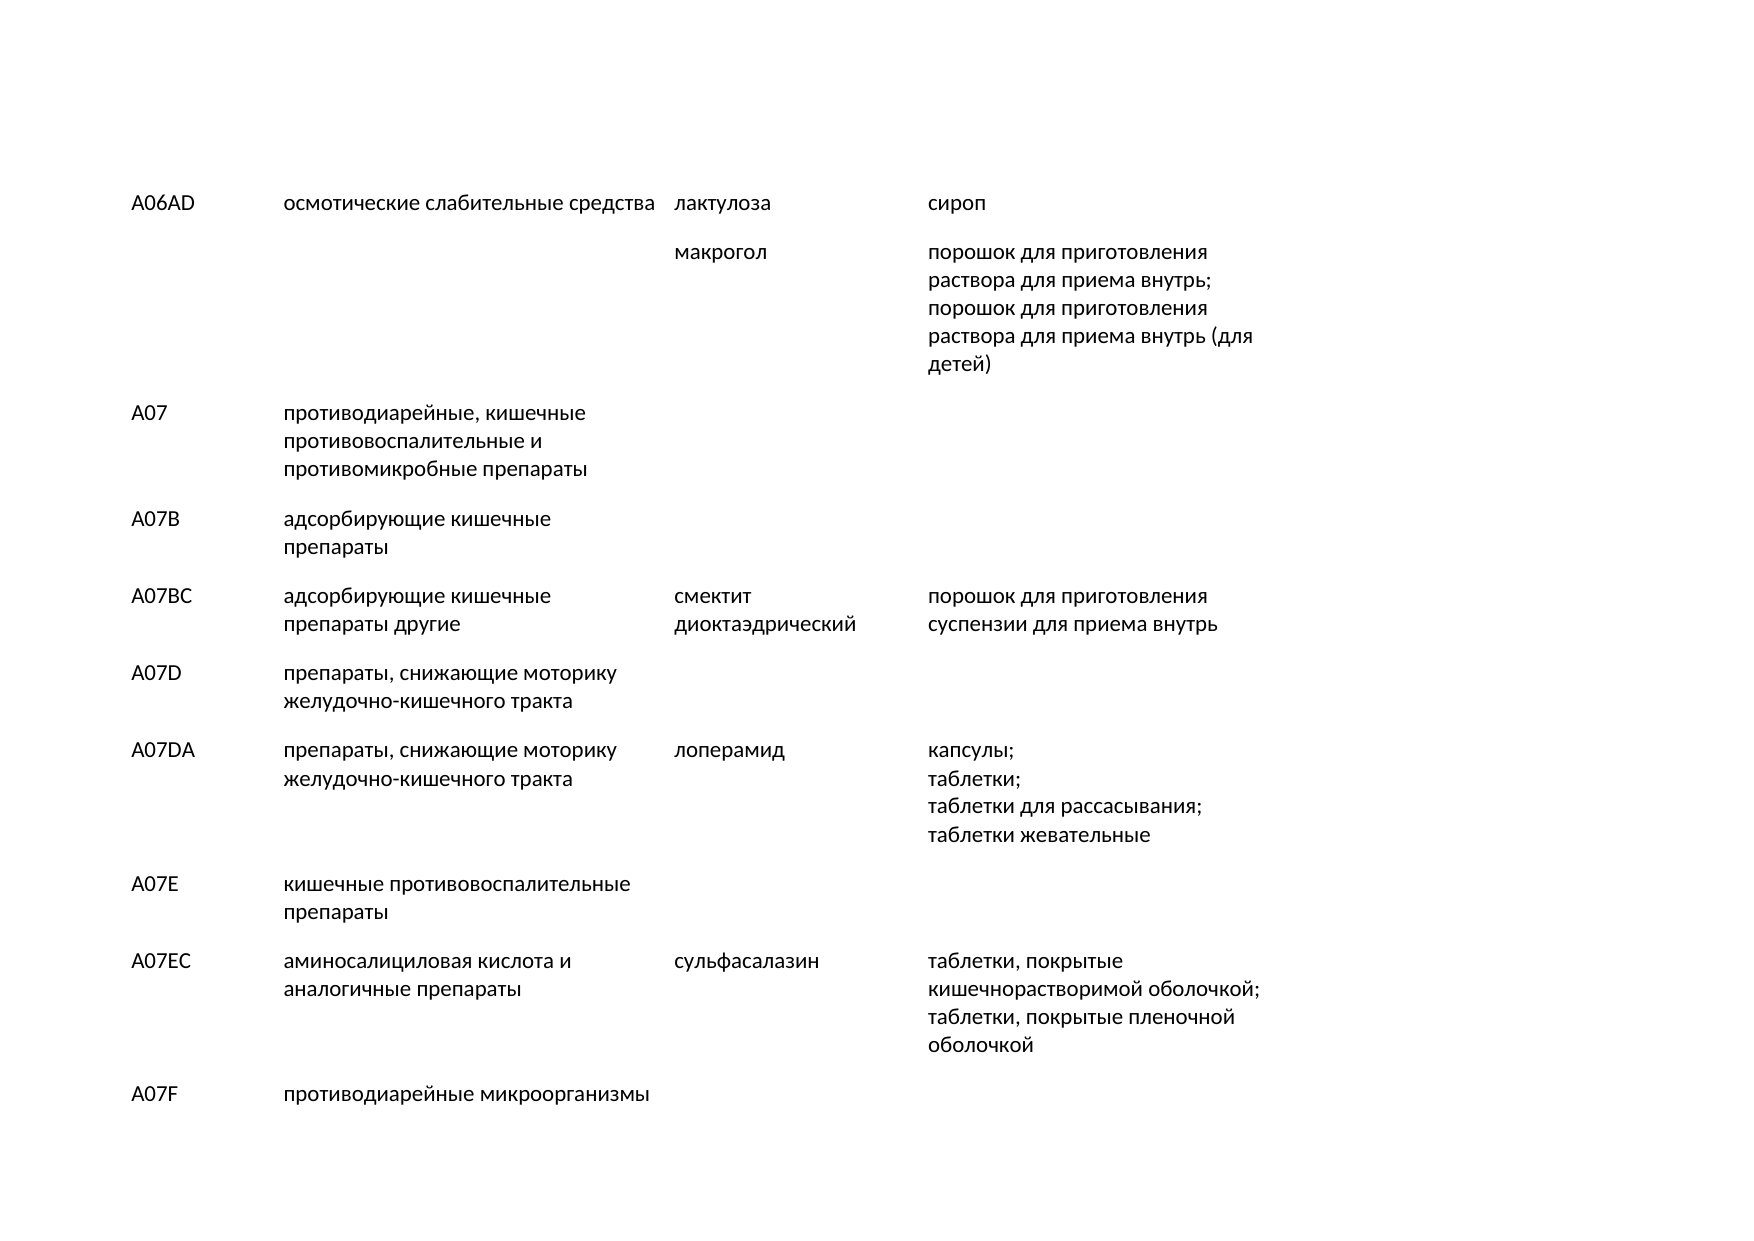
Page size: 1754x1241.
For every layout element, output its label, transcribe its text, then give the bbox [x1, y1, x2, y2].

table_cell сульфасалазин [668, 936, 921, 1069]
table_cell лоперамид [668, 725, 921, 858]
table_cell осмотические слабительные средства [277, 177, 668, 388]
table_cell капсулы; таблетки; таблетки для рассасывания; таблетки жевательные [921, 725, 1306, 858]
table_cell [668, 493, 921, 570]
table_cell A06AD [125, 177, 277, 388]
table_cell порошок для приготовления суспензии для приема внутрь [921, 570, 1306, 648]
table_cell макрогол [668, 226, 921, 388]
table_cell A07BC [125, 570, 277, 648]
table_cell адсорбирующие кишечные препараты другие [277, 570, 668, 648]
table_cell A07F [125, 1069, 277, 1118]
table_cell лактулоза [668, 177, 921, 226]
table_cell [921, 388, 1306, 493]
table_cell адсорбирующие кишечные препараты [277, 493, 668, 570]
table_cell таблетки, покрытые кишечнорастворимой оболочкой; таблетки, покрытые пленочной оболочкой [921, 936, 1306, 1069]
table_cell [921, 648, 1306, 725]
table_cell [668, 1069, 921, 1118]
table_cell [921, 493, 1306, 570]
table_cell A07EC [125, 936, 277, 1069]
table_cell A07B [125, 493, 277, 570]
table_cell [668, 858, 921, 936]
table_cell [921, 1069, 1306, 1118]
table_cell A07D [125, 648, 277, 725]
table_cell препараты, снижающие моторику желудочно-кишечного тракта [277, 648, 668, 725]
table_cell кишечные противовоспалительные препараты [277, 858, 668, 936]
table_cell противодиарейные, кишечные противовоспалительные и противомикробные препараты [277, 388, 668, 493]
table_cell противодиарейные микроорганизмы [277, 1069, 668, 1118]
table_cell порошок для приготовления раствора для приема внутрь; порошок для приготовления раствора для приема внутрь (для детей) [921, 226, 1306, 388]
table_cell препараты, снижающие моторику желудочно-кишечного тракта [277, 725, 668, 858]
table_cell A07E [125, 858, 277, 936]
table_cell аминосалициловая кислота и аналогичные препараты [277, 936, 668, 1069]
table_cell смектит диоктаэдрический [668, 570, 921, 648]
table_cell сироп [921, 177, 1306, 226]
table_cell [668, 388, 921, 493]
table_cell A07DA [125, 725, 277, 858]
table_cell A07 [125, 388, 277, 493]
table_cell [921, 858, 1306, 936]
table_cell [668, 648, 921, 725]
